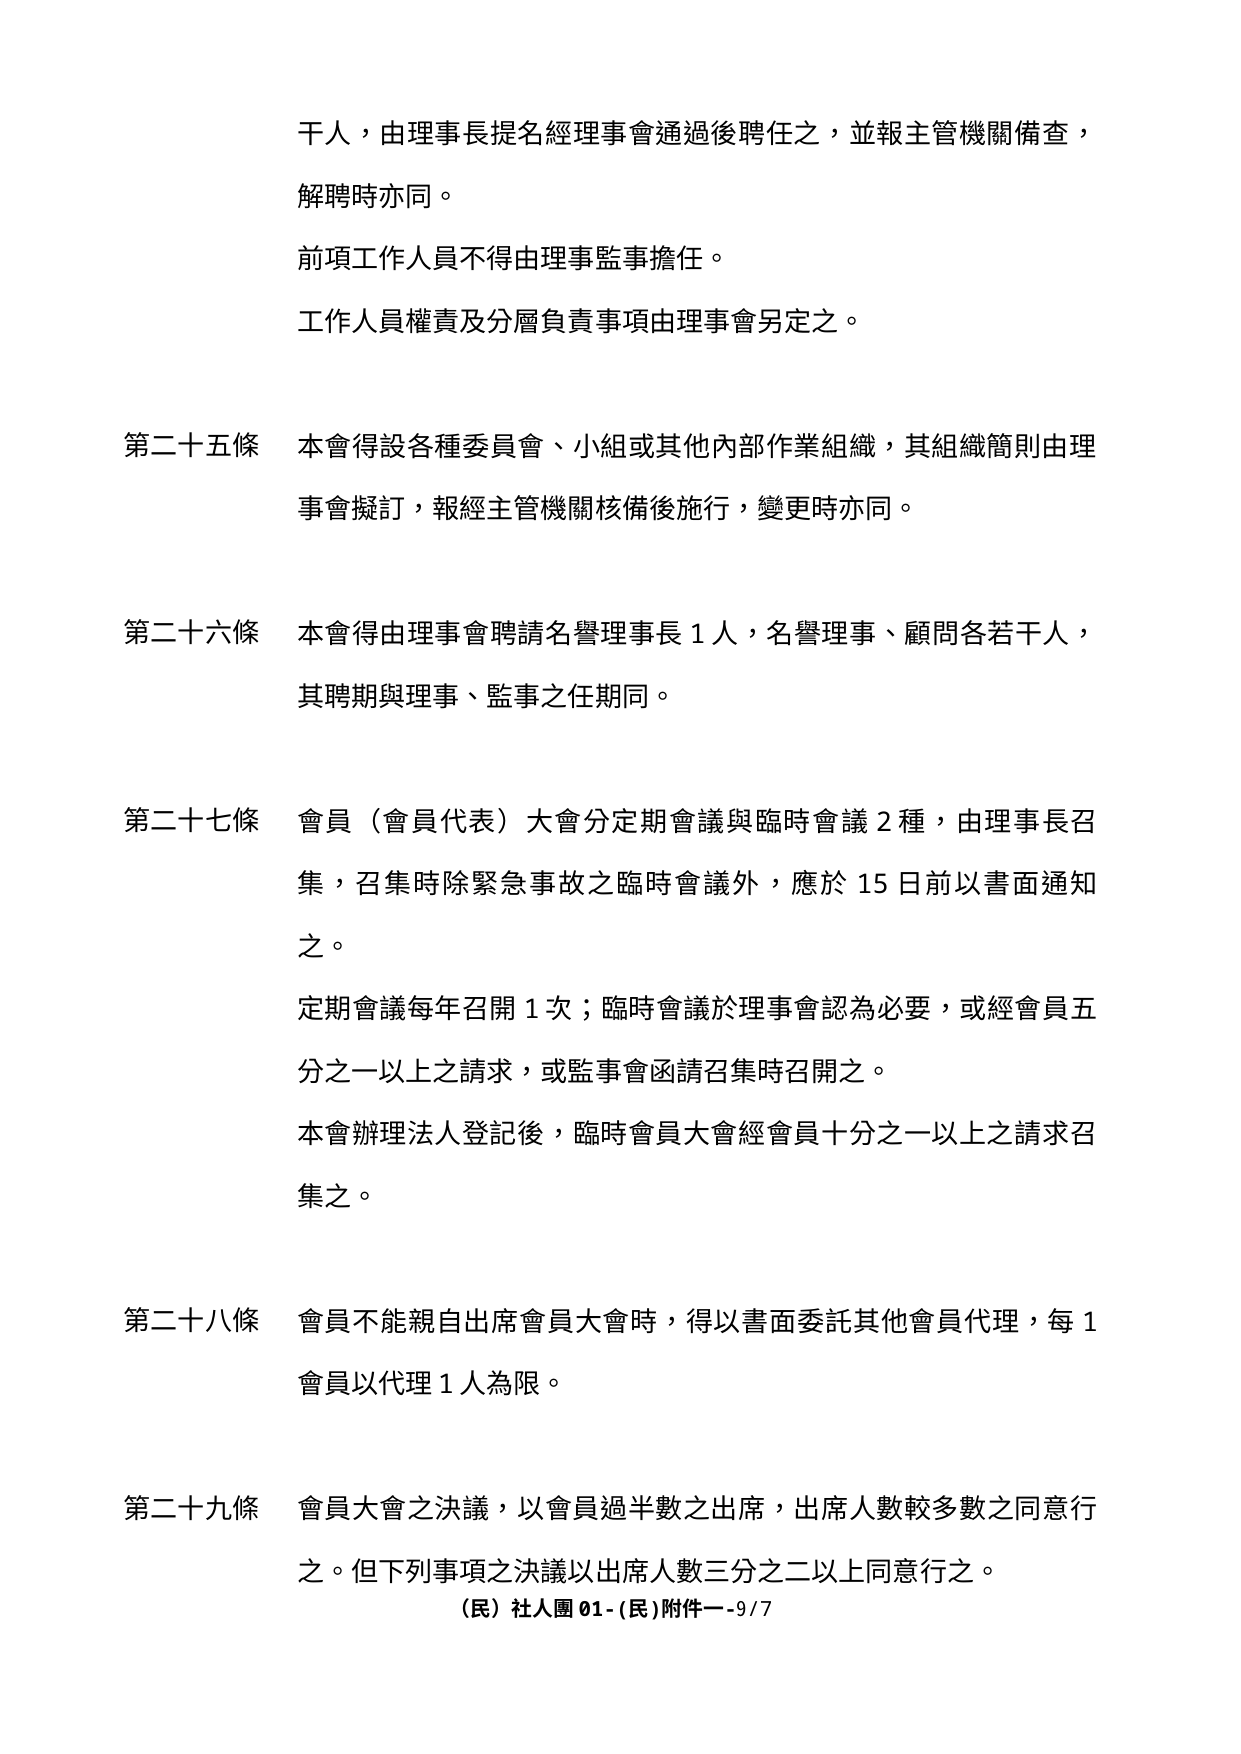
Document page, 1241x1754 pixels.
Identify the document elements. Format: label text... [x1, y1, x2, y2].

table_cell 第二十八條 [112, 1278, 286, 1465]
table_cell 干人，由理事長提名經理事會通過後聘任之，並報主管機關備查，解聘時亦同。 前項工作人員不得由理事監事擔任。 工作人員權責及分層負責事項由理事會另定之。 [286, 90, 1109, 403]
table_cell 會員大會之決議，以會員過半數之出席，出席人數較多數之同意行之。但下列事項之決議以出席人數三分之二以上同意行之。 [286, 1465, 1109, 1590]
table_cell 本會得由理事會聘請名譽理事長1人，名譽理事、顧問各若干人，其聘期與理事、監事之任期同。 [286, 590, 1109, 778]
table_cell 第二十六條 [112, 590, 286, 778]
table_cell [112, 90, 286, 403]
table_cell 第二十九條 [112, 1465, 286, 1590]
table_cell 第二十五條 [112, 403, 286, 590]
table_cell 本會得設各種委員會、小組或其他內部作業組織，其組織簡則由理事會擬訂，報經主管機關核備後施行，變更時亦同。 [286, 403, 1109, 590]
table_cell 會員（會員代表）大會分定期會議與臨時會議2種，由理事長召集，召集時除緊急事故之臨時會議外，應於15日前以書面通知之。 定期會議每年召開1次；臨時會議於理事會認為必要，或經會員五分之一以上之請求，或監事會函請召集時召開之。 本會辦理法人登記後，臨時會員大會經會員十分之一以上之請求召集之。 [286, 778, 1109, 1278]
table_cell 會員不能親自出席會員大會時，得以書面委託其他會員代理，每1會員以代理1人為限。 [286, 1278, 1109, 1465]
table_cell 第二十七條 [112, 778, 286, 1278]
